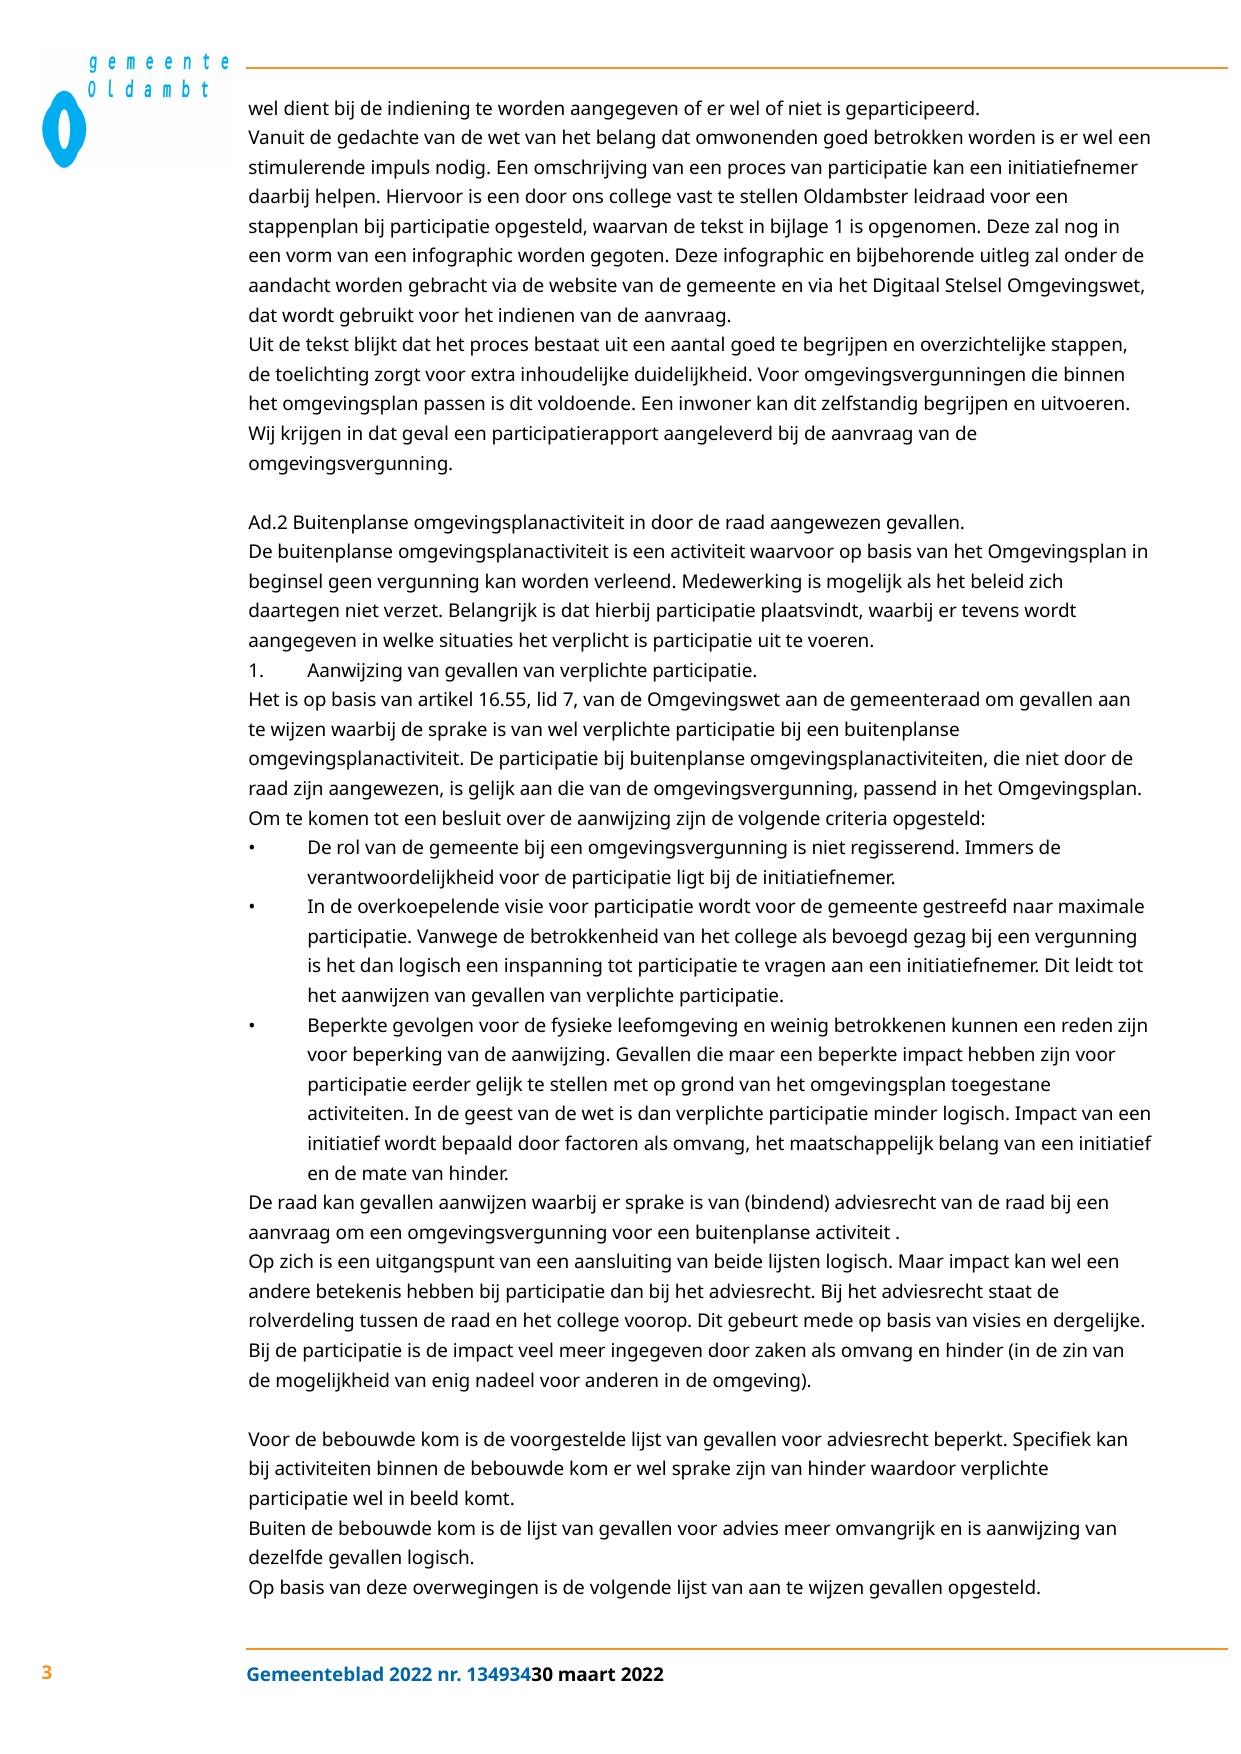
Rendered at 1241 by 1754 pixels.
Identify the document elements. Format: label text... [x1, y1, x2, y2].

picture [41, 47, 231, 172]
text De raad kan gevallen aanwijzen waarbij er sprake is van (bindend) adviesrecht van de raad bij een aanvraag om een omgevingsvergunning voor een buitenplanse activiteit . [248, 1189, 1152, 1245]
text Buiten de bebouwde kom is de lijst van gevallen voor advies meer omvangrijk en is aanwijzing van dezelfde gevallen logisch. [248, 1515, 1152, 1570]
text Het is op basis van artikel 16.55, lid 7, van de Omgevingswet aan de gemeenteraad om gevallen aan te wijzen waarbij de sprake is van wel verplichte participatie bij een buitenplanse omgevingsplanactiviteit. De participatie bij buitenplanse omgevingsplanactiviteiten, die niet door de raad zijn aangewezen, is gelijk aan die van de omgevingsvergunning, passend in het Omgevingsplan. [248, 686, 1152, 801]
text Om te komen tot een besluit over de aanwijzing zijn de volgende criteria opgesteld: [248, 805, 1152, 831]
text Op basis van deze overwegingen is de volgende lijst van aan te wijzen gevallen opgesteld. [248, 1574, 1152, 1600]
text Vanuit de gedachte van de wet van het belang dat omwonenden goed betrokken worden is er wel een stimulerende impuls nodig. Een omschrijving van een proces van participatie kan een initiatiefnemer daarbij helpen. Hiervoor is een door ons college vast te stellen Oldambster leidraad voor een stappenplan bij participatie opgesteld, waarvan de tekst in bijlage 1 is opgenomen. Deze zal nog in een vorm van een infographic worden gegoten. Deze infographic en bijbehorende uitleg zal onder de aandacht worden gebracht via de website van de gemeente en via het Digitaal Stelsel Omgevingswet, dat wordt gebruikt voor het indienen van de aanvraag. [248, 124, 1152, 328]
text Voor de bebouwde kom is de voorgestelde lijst van gevallen voor adviesrecht beperkt. Specifiek kan bij activiteiten binnen de bebouwde kom er wel sprake zijn van hinder waardoor verplichte participatie wel in beeld komt. [248, 1426, 1152, 1511]
text Op zich is een uitgangspunt van een aansluiting van beide lijsten logisch. Maar impact kan wel een andere betekenis hebben bij participatie dan bij het adviesrecht. Bij het adviesrecht staat de rolverdeling tussen de raad en het college voorop. Dit gebeurt mede op basis van visies en dergelijke. Bij de participatie is de impact veel meer ingegeven door zaken als omvang en hinder (in de zin van de mogelijkheid van enig nadeel voor anderen in de omgeving). [248, 1248, 1152, 1393]
text Uit de tekst blijkt dat het proces bestaat uit een aantal goed te begrijpen en overzichtelijke stappen, de toelichting zorgt voor extra inhoudelijke duidelijkheid. Voor omgevingsvergunningen die binnen het omgevingsplan passen is dit voldoende. Een inwoner kan dit zelfstandig begrijpen en uitvoeren. Wij krijgen in dat geval een participatierapport aangeleverd bij de aanvraag van de omgevingsvergunning. [248, 331, 1152, 476]
text Ad.2 Buitenplanse omgevingsplanactiviteit in door de raad aangewezen gevallen. [248, 509, 1152, 535]
list De rol van de gemeente bij een omgevingsvergunning is niet regisserend. Immers de verantwoordelijkheid voor de participatie ligt bij de initiatiefnemer. [248, 834, 1152, 890]
list In de overkoepelende visie voor participatie wordt voor de gemeente gestreefd naar maximale participatie. Vanwege de betrokkenheid van het college als bevoegd gezag bij een vergunning is het dan logisch een inspanning tot participatie te vragen aan een initiatiefnemer. Dit leidt tot het aanwijzen van gevallen van verplichte participatie. [248, 893, 1152, 1008]
text De buitenplanse omgevingsplanactiviteit is een activiteit waarvoor op basis van het Omgevingsplan in beginsel geen vergunning kan worden verleend. Medewerking is mogelijk als het beleid zich daartegen niet verzet. Belangrijk is dat hierbij participatie plaatsvindt, waarbij er tevens wordt aangegeven in welke situaties het verplicht is participatie uit te voeren. [248, 538, 1152, 653]
list Aanwijzing van gevallen van verplichte participatie. [248, 657, 1152, 683]
text wel dient bij de indiening te worden aangegeven of er wel of niet is geparticipeerd. [248, 95, 1152, 121]
list Beperkte gevolgen voor de fysieke leefomgeving en weinig betrokkenen kunnen een reden zijn voor beperking van de aanwijzing. Gevallen die maar een beperkte impact hebben zijn voor participatie eerder gelijk te stellen met op grond van het omgevingsplan toegestane activiteiten. In de geest van de wet is dan verplichte participatie minder logisch. Impact van een initiatief wordt bepaald door factoren als omvang, het maatschappelijk belang van een initiatief en de mate van hinder. [248, 1012, 1152, 1186]
